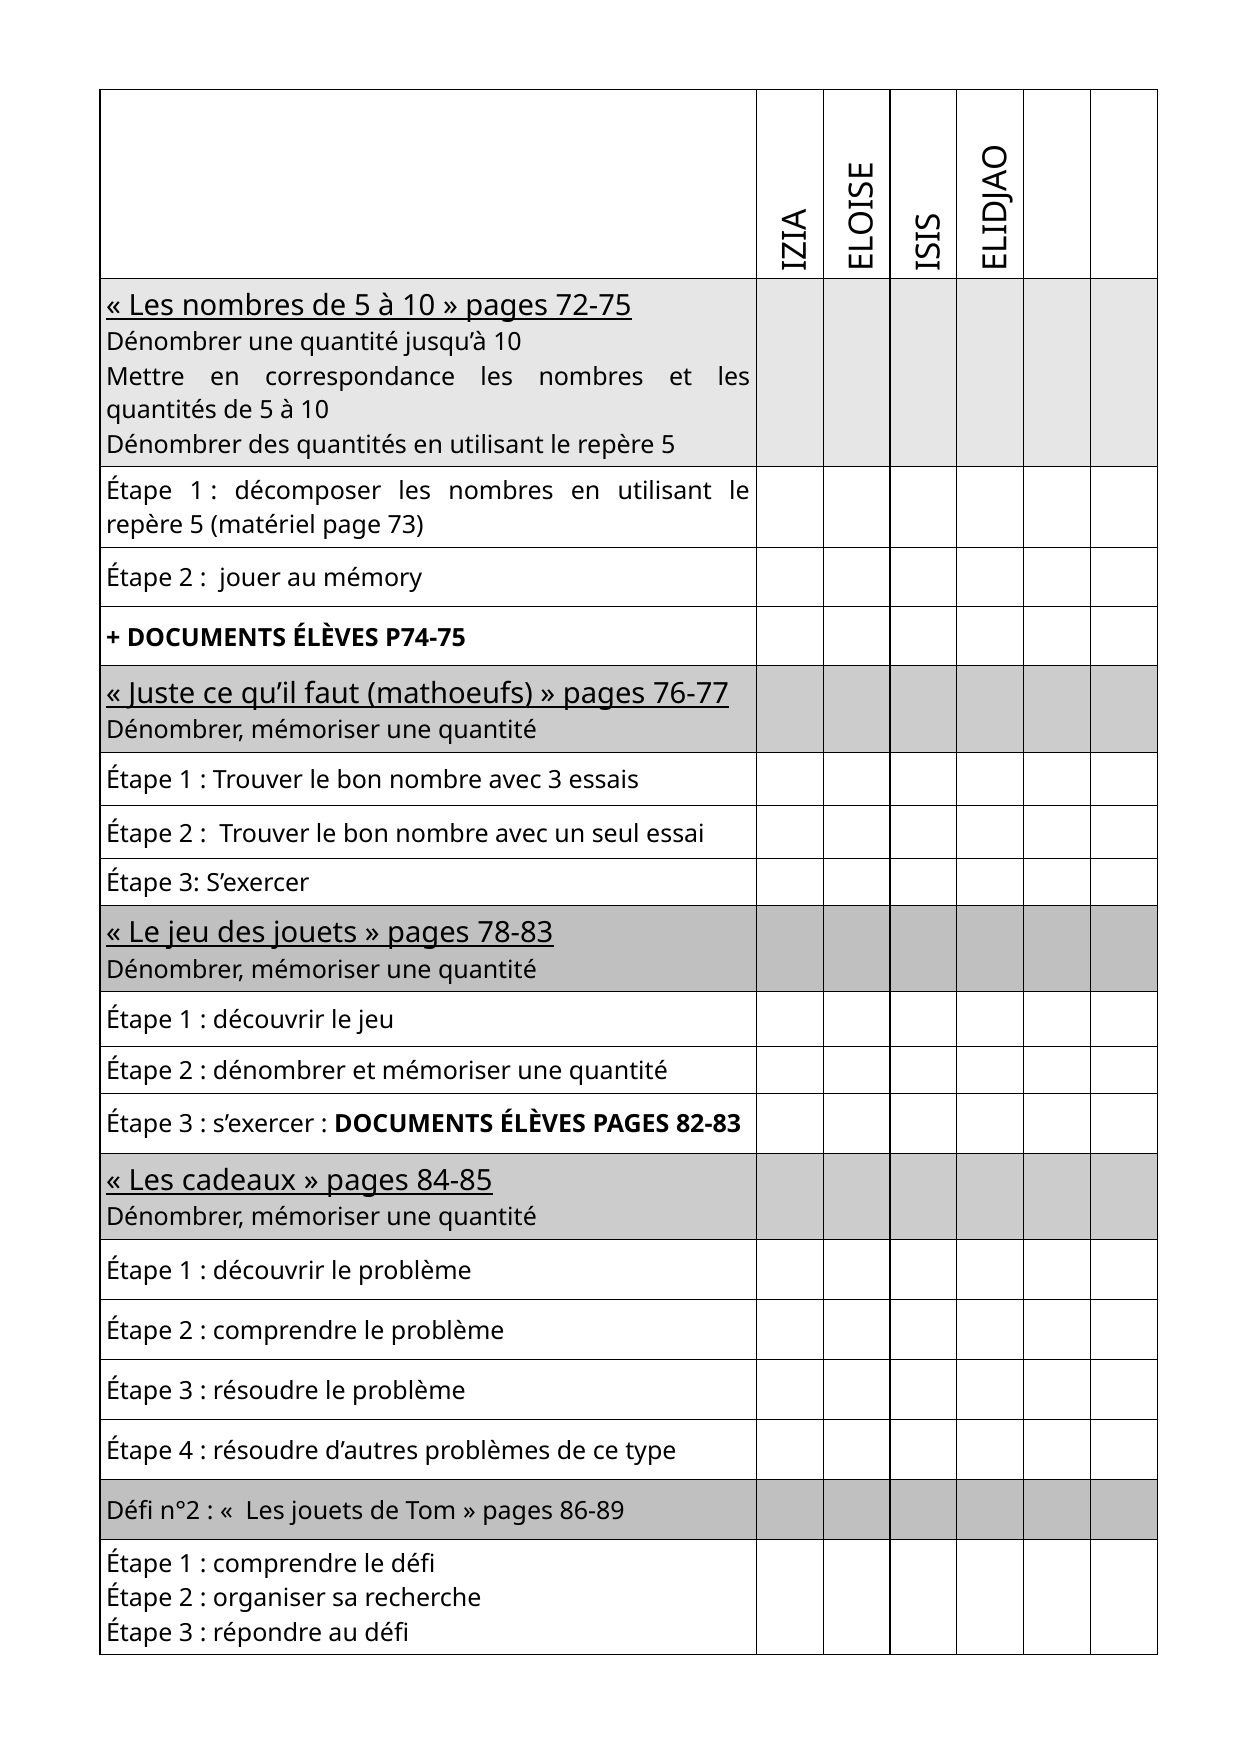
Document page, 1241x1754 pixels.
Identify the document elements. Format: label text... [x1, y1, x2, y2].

table_cell [757, 279, 823, 466]
table_cell [824, 279, 889, 466]
table_cell [757, 548, 823, 606]
table_cell [1024, 1420, 1090, 1479]
table_cell « Les nombres de 5 à 10 » pages 72-75 Dénombrer une quantité jusqu’à 10 Mettre en correspondance les nombres et les quantités de 5 à 10 Dénombrer des quantités en utilisant le repère 5 [101, 279, 756, 466]
table_cell [824, 666, 889, 752]
table_cell [1091, 279, 1157, 466]
table_cell Étape 2 : jouer au mémory [101, 548, 756, 606]
table_cell [824, 1240, 889, 1299]
table_cell [957, 279, 1023, 466]
table_cell « Juste ce qu’il faut (mathoeufs) » pages 76-77 Dénombrer, mémoriser une quantité [101, 666, 756, 752]
table_cell [891, 753, 956, 805]
table_cell [1091, 1240, 1157, 1299]
table_cell [1091, 1540, 1157, 1654]
table_cell [957, 1540, 1023, 1654]
table_cell [1024, 548, 1090, 606]
table_cell [1091, 806, 1157, 858]
table_cell [957, 1360, 1023, 1419]
table_cell [1024, 1360, 1090, 1419]
table_cell [1024, 1480, 1090, 1539]
table_cell [1024, 1300, 1090, 1359]
table_cell [891, 1094, 956, 1152]
table_cell Étape 1 : décomposer les nombres en utilisant le repère 5 (matériel page 73) [101, 467, 756, 547]
table_cell [1091, 1420, 1157, 1479]
table_cell [757, 1240, 823, 1299]
table_cell [1091, 753, 1157, 805]
table_cell [1024, 859, 1090, 905]
table_cell [1091, 1300, 1157, 1359]
table_cell [1024, 1540, 1090, 1654]
table_cell [1091, 90, 1157, 278]
table_cell + DOCUMENTS ÉLÈVES P74-75 [101, 607, 756, 665]
table_cell [824, 467, 889, 547]
table_cell [957, 548, 1023, 606]
table_cell [757, 806, 823, 858]
table_cell [891, 992, 956, 1046]
table_cell [824, 806, 889, 858]
table_cell IZIA [757, 90, 823, 278]
table_cell [891, 467, 956, 547]
table_cell [1024, 992, 1090, 1046]
table_cell [824, 1420, 889, 1479]
table_cell [957, 1094, 1023, 1152]
table_cell [757, 1540, 823, 1654]
table_cell [757, 1094, 823, 1152]
table_cell [957, 1047, 1023, 1092]
table_cell [1024, 1047, 1090, 1092]
table_cell [1024, 906, 1090, 991]
table_cell [957, 1480, 1023, 1539]
table_cell [824, 859, 889, 905]
table_cell Étape 2 : comprendre le problème [101, 1300, 756, 1359]
table_cell [957, 806, 1023, 858]
table_cell [891, 1047, 956, 1092]
table_cell [757, 906, 823, 991]
table_cell [957, 1300, 1023, 1359]
table_cell [891, 279, 956, 466]
table_cell [1091, 607, 1157, 665]
table_cell [1091, 467, 1157, 547]
table_cell [957, 753, 1023, 805]
table_cell [957, 1154, 1023, 1239]
table_cell [757, 1360, 823, 1419]
table_cell Étape 2 : dénombrer et mémoriser une quantité [101, 1047, 756, 1092]
table_cell [101, 90, 756, 278]
table_cell [824, 1360, 889, 1419]
table_cell [824, 1047, 889, 1092]
table_cell [891, 607, 956, 665]
table_cell [957, 607, 1023, 665]
table_cell [957, 859, 1023, 905]
table_cell [891, 1154, 956, 1239]
table_cell [757, 753, 823, 805]
table_cell [1091, 992, 1157, 1046]
table_cell [1091, 548, 1157, 606]
table_cell [957, 666, 1023, 752]
table_cell Étape 3 : s’exercer : DOCUMENTS ÉLÈVES PAGES 82-83 [101, 1094, 756, 1152]
table_cell ELIDJAO [957, 90, 1023, 278]
table_cell [1024, 90, 1090, 278]
table_cell [891, 1420, 956, 1479]
table_cell [957, 467, 1023, 547]
table_cell [957, 1420, 1023, 1479]
table_cell [757, 1300, 823, 1359]
table_cell [824, 1300, 889, 1359]
table_cell [891, 859, 956, 905]
table_cell [824, 1094, 889, 1152]
table_cell Étape 1 : Trouver le bon nombre avec 3 essais [101, 753, 756, 805]
table_cell [757, 467, 823, 547]
table_cell [757, 859, 823, 905]
table_cell [1024, 666, 1090, 752]
table_cell [891, 906, 956, 991]
table_cell [1091, 1154, 1157, 1239]
table_cell [824, 1540, 889, 1654]
table_cell [757, 666, 823, 752]
table_cell [757, 992, 823, 1046]
table_cell [1091, 1360, 1157, 1419]
table_cell Étape 2 : Trouver le bon nombre avec un seul essai [101, 806, 756, 858]
table_cell [1024, 279, 1090, 466]
table_cell [1024, 1240, 1090, 1299]
table_cell Étape 1 : découvrir le problème [101, 1240, 756, 1299]
table_cell Étape 1 : comprendre le défi Étape 2 : organiser sa recherche Étape 3 : répondre au défi [101, 1540, 756, 1654]
table_cell [824, 607, 889, 665]
table_cell [891, 1240, 956, 1299]
table_cell [1024, 1154, 1090, 1239]
table_cell [824, 548, 889, 606]
table_cell « Les cadeaux » pages 84-85 Dénombrer, mémoriser une quantité [101, 1154, 756, 1239]
table_cell [891, 1480, 956, 1539]
table_cell [824, 753, 889, 805]
table_cell [757, 1480, 823, 1539]
table_cell [1024, 467, 1090, 547]
table_cell [957, 906, 1023, 991]
table_cell Étape 3: S’exercer [101, 859, 756, 905]
table_cell [891, 1540, 956, 1654]
table_cell [891, 1300, 956, 1359]
table_cell Défi n°2 : « Les jouets de Tom » pages 86-89 [101, 1480, 756, 1539]
table_cell [1091, 666, 1157, 752]
table_cell ELOISE [824, 90, 889, 278]
table_cell [1091, 1480, 1157, 1539]
table_cell [1091, 1094, 1157, 1152]
table_cell [891, 666, 956, 752]
table_cell [757, 1047, 823, 1092]
table_cell « Le jeu des jouets » pages 78-83 Dénombrer, mémoriser une quantité [101, 906, 756, 991]
table_cell Étape 4 : résoudre d’autres problèmes de ce type [101, 1420, 756, 1479]
table_cell [824, 906, 889, 991]
table_cell [1024, 1094, 1090, 1152]
table_cell [891, 1360, 956, 1419]
table_cell [1024, 753, 1090, 805]
table_cell [824, 1480, 889, 1539]
table_cell [1024, 806, 1090, 858]
table_cell [757, 607, 823, 665]
table_cell [891, 548, 956, 606]
table_cell [757, 1154, 823, 1239]
table_cell [957, 1240, 1023, 1299]
table_cell [1091, 859, 1157, 905]
table_cell [1091, 906, 1157, 991]
table_cell [957, 992, 1023, 1046]
table_cell Étape 1 : découvrir le jeu [101, 992, 756, 1046]
table_cell [824, 1154, 889, 1239]
table_cell [757, 1420, 823, 1479]
table_cell ISIS [891, 90, 956, 278]
table_cell [824, 992, 889, 1046]
table_cell [1024, 607, 1090, 665]
table_cell [891, 806, 956, 858]
table_cell Étape 3 : résoudre le problème [101, 1360, 756, 1419]
table_cell [1091, 1047, 1157, 1092]
